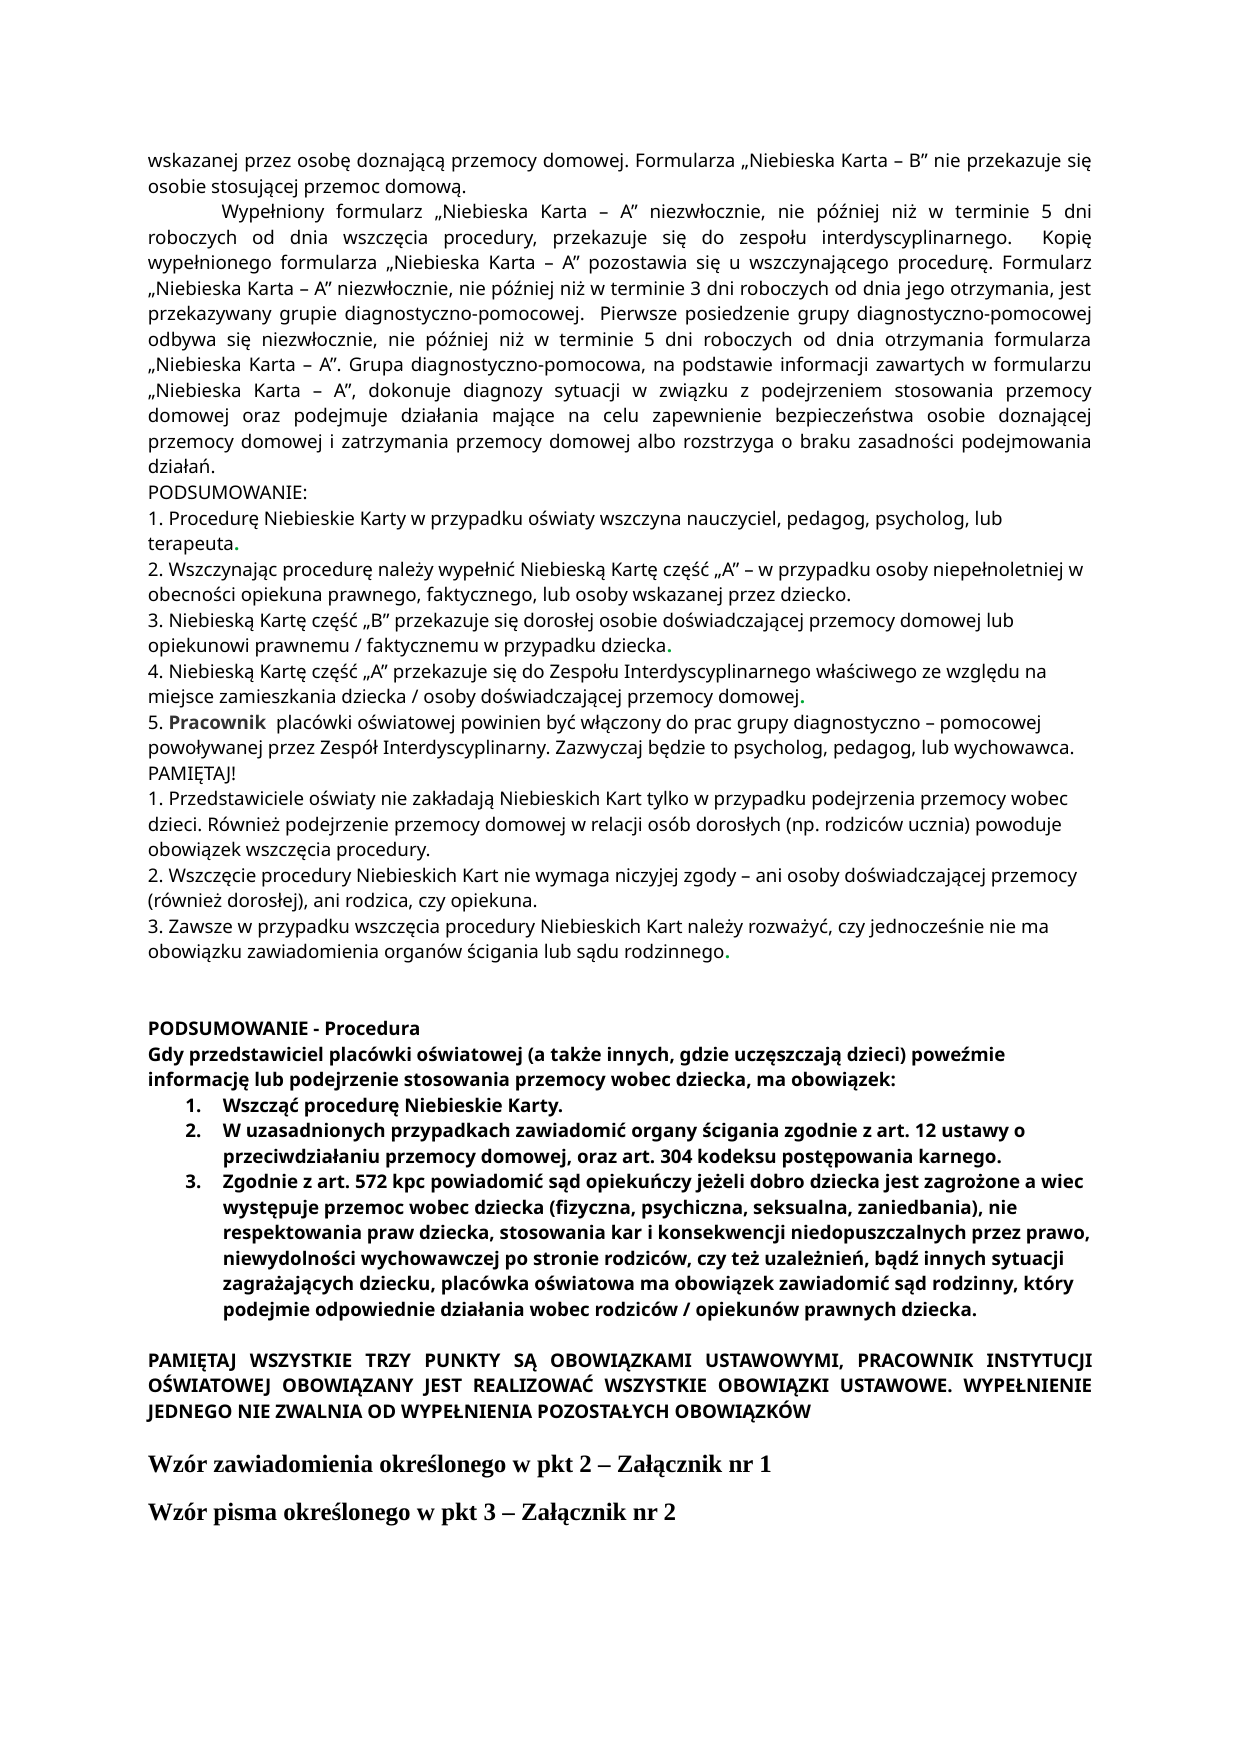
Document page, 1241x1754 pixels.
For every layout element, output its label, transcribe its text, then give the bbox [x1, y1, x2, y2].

text PODSUMOWANIE - Procedura [148, 1015, 1093, 1041]
text PODSUMOWANIE: [148, 479, 1093, 505]
text 3. Niebieską Kartę część „B” przekazuje się dorosłej osobie doświadczającej przemocy domowej lub opiekunowi prawnemu / faktycznemu w przypadku dziecka. [148, 607, 1093, 658]
text 1. Przedstawiciele oświaty nie zakładają Niebieskich Kart tylko w przypadku podejrzenia przemocy wobec dzieci. Również podejrzenie przemocy domowej w relacji osób dorosłych (np. rodziców ucznia) powoduje obowiązek wszczęcia procedury. [148, 786, 1093, 862]
text 2. Wszczynając procedurę należy wypełnić Niebieską Kartę część „A” – w przypadku osoby niepełnoletniej w obecności opiekuna prawnego, faktycznego, lub osoby wskazanej przez dziecko. [148, 556, 1093, 607]
text 4. Niebieską Kartę część „A” przekazuje się do Zespołu Interdyscyplinarnego właściwego ze względu na miejsce zamieszkania dziecka / osoby doświadczającej przemocy domowej. [148, 658, 1093, 709]
list Zgodnie z art. 572 kpc powiadomić sąd opiekuńczy jeżeli dobro dziecka jest zagrożone a wiec występuje przemoc wobec dziecka (fizyczna, psychiczna, seksualna, zaniedbania), nie respektowania praw dziecka, stosowania kar i konsekwencji niedopuszczalnych przez prawo, niewydolności wychowawczej po stronie rodziców, czy też uzależnień, bądź innych sytuacji zagrażających dziecku, placówka oświatowa ma obowiązek zawiadomić sąd rodzinny, który podejmie odpowiednie działania wobec rodziców / opiekunów prawnych dziecka. [185, 1168, 1093, 1322]
text 3. Zawsze w przypadku wszczęcia procedury Niebieskich Kart należy rozważyć, czy jednocześnie nie ma obowiązku zawiadomienia organów ścigania lub sądu rodzinnego. [148, 913, 1093, 964]
text Wzór pisma określonego w pkt 3 – Załącznik nr 2 [148, 1497, 1093, 1526]
text Gdy przedstawiciel placówki oświatowej (a także innych, gdzie uczęszczają dzieci) poweźmie informację lub podejrzenie stosowania przemocy wobec dziecka, ma obowiązek: [148, 1041, 1093, 1092]
list Wszcząć procedurę Niebieskie Karty. [185, 1092, 1093, 1117]
text 5. Pracownik placówki oświatowej powinien być włączony do prac grupy diagnostyczno – pomocowej powoływanej przez Zespół Interdyscyplinarny. Zazwyczaj będzie to psycholog, pedagog, lub wychowawca. [148, 709, 1093, 760]
list W uzasadnionych przypadkach zawiadomić organy ścigania zgodnie z art. 12 ustawy o przeciwdziałaniu przemocy domowej, oraz art. 304 kodeksu postępowania karnego. [185, 1117, 1093, 1168]
text PAMIĘTAJ WSZYSTKIE TRZY PUNKTY SĄ OBOWIĄZKAMI USTAWOWYMI, PRACOWNIK INSTYTUCJI OŚWIATOWEJ OBOWIĄZANY JEST REALIZOWAĆ WSZYSTKIE OBOWIĄZKI USTAWOWE. WYPEŁNIENIE JEDNEGO NIE ZWALNIA OD WYPEŁNIENIA POZOSTAŁYCH OBOWIĄZKÓW [148, 1347, 1093, 1424]
text PAMIĘTAJ! [148, 760, 1093, 786]
text 2. Wszczęcie procedury Niebieskich Kart nie wymaga niczyjej zgody – ani osoby doświadczającej przemocy (również dorosłej), ani rodzica, czy opiekuna. [148, 862, 1093, 913]
text Wypełniony formularz „Niebieska Karta – A” niezwłocznie, nie później niż w terminie 5 dni roboczych od dnia wszczęcia procedury, przekazuje się do zespołu interdyscyplinarnego. Kopię wypełnionego formularza „Niebieska Karta – A” pozostawia się u wszczynającego procedurę. Formularz „Niebieska Karta – A” niezwłocznie, nie później niż w terminie 3 dni roboczych od dnia jego otrzymania, jest przekazywany grupie diagnostyczno-pomocowej. Pierwsze posiedzenie grupy diagnostyczno-pomocowej odbywa się niezwłocznie, nie później niż w terminie 5 dni roboczych od dnia otrzymania formularza „Niebieska Karta – A”. Grupa diagnostyczno-pomocowa, na podstawie informacji zawartych w formularzu „Niebieska Karta – A”, dokonuje diagnozy sytuacji w związku z podejrzeniem stosowania przemocy domowej oraz podejmuje działania mające na celu zapewnienie bezpieczeństwa osobie doznającej przemocy domowej i zatrzymania przemocy domowej albo rozstrzyga o braku zasadności podejmowania działań. [148, 199, 1093, 479]
text Wzór zawiadomienia określonego w pkt 2 – Załącznik nr 1 [148, 1449, 1093, 1478]
text 1. Procedurę Niebieskie Karty w przypadku oświaty wszczyna nauczyciel, pedagog, psycholog, lub terapeuta. [148, 505, 1093, 556]
text wskazanej przez osobę doznającą przemocy domowej. Formularza „Niebieska Karta – B” nie przekazuje się osobie stosującej przemoc domową. [148, 148, 1093, 199]
